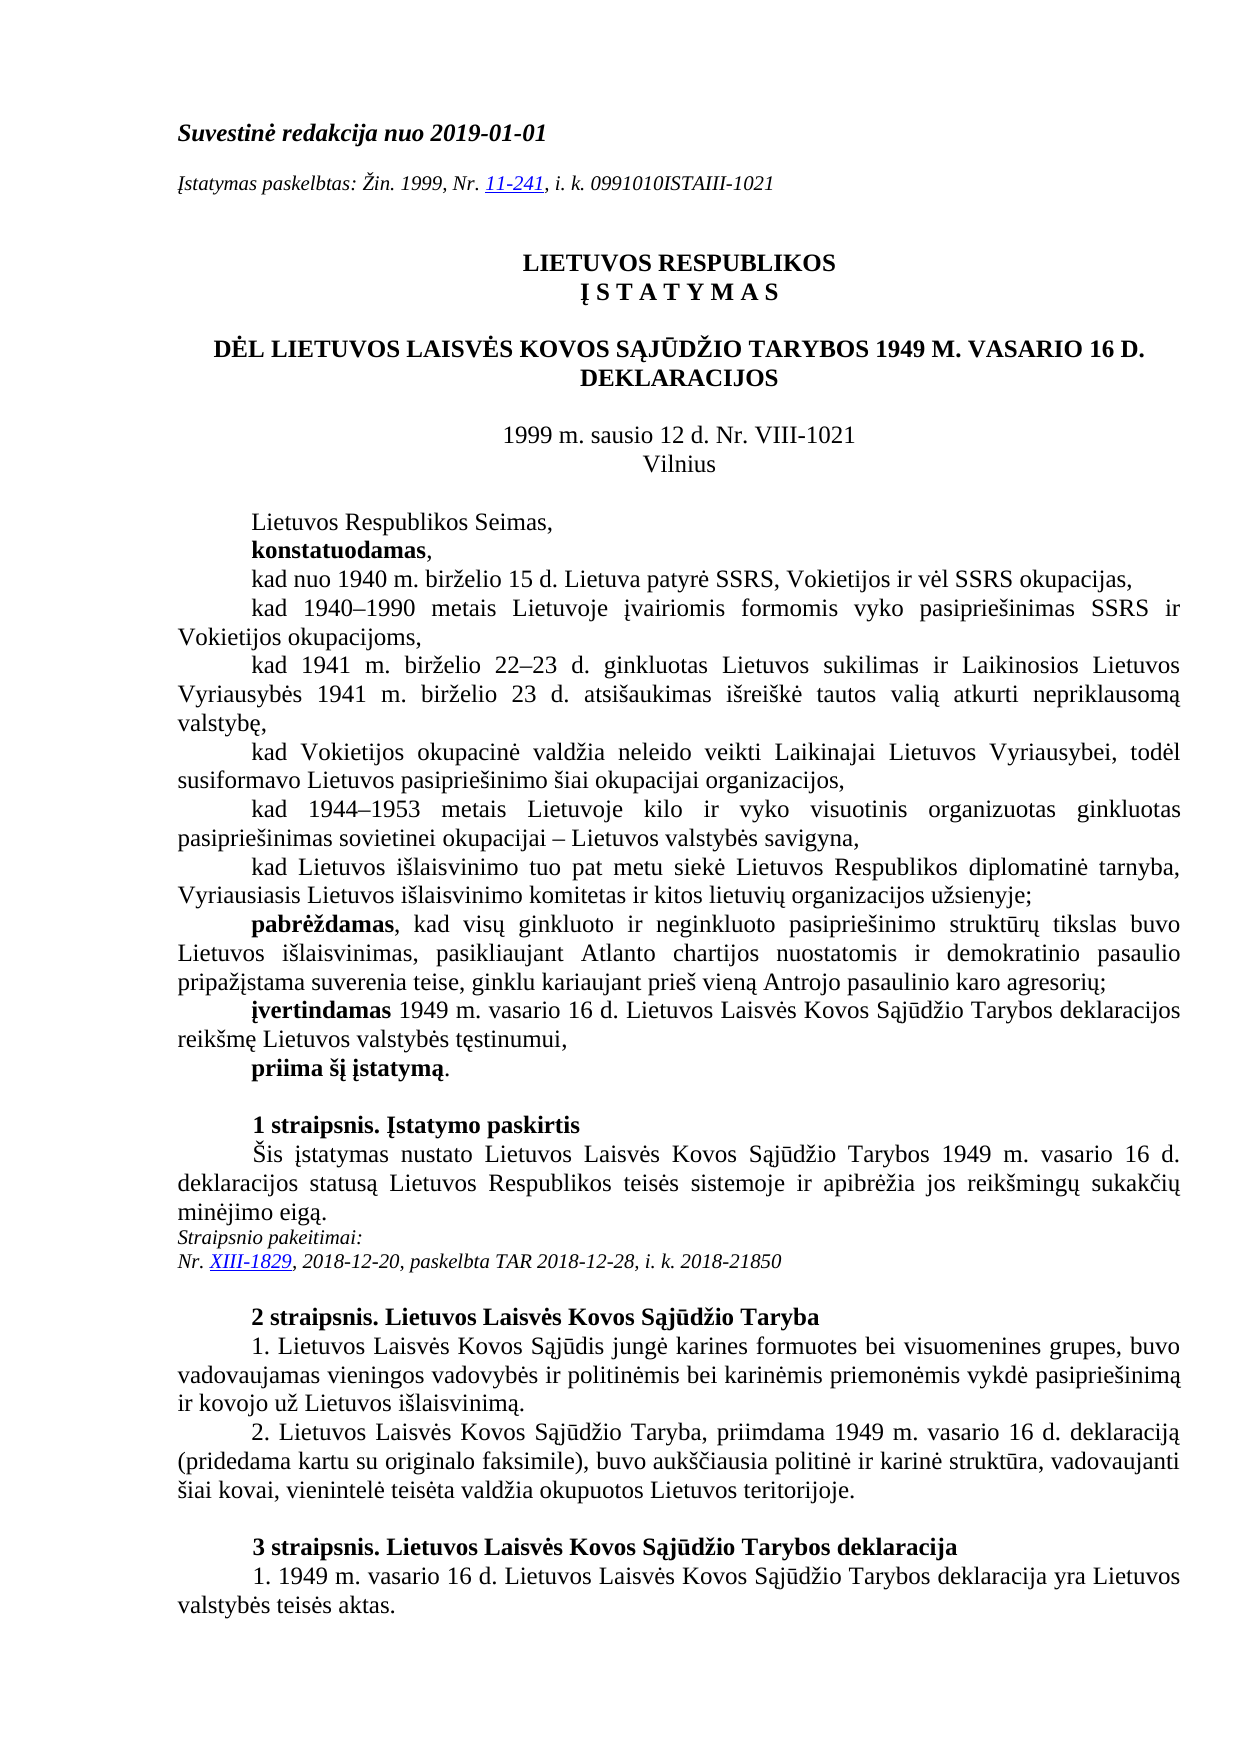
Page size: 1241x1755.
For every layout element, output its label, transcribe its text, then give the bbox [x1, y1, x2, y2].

text pabrėždamas, kad visų ginkluoto ir neginkluoto pasipriešinimo struktūrų tikslas buvo Lietuvos išlaisvinimas, pasikliaujant Atlanto chartijos nuostatomis ir demokratinio pasaulio pripažįstama suverenia teise, ginklu kariaujant prieš vieną Antrojo pasaulinio karo agresorių; [177, 909, 1181, 995]
text Straipsnio pakeitimai: [177, 1225, 1181, 1249]
text kad nuo 1940 m. birželio 15 d. Lietuva patyrė SSRS, Vokietijos ir vėl SSRS okupacijas, [177, 564, 1181, 593]
text kad Vokietijos okupacinė valdžia neleido veikti Laikinajai Lietuvos Vyriausybei, todėl susiformavo Lietuvos pasipriešinimo šiai okupacijai organizacijos, [177, 737, 1181, 794]
text 1999 m. sausio 12 d. Nr. VIII-1021 [177, 420, 1181, 449]
text 1 straipsnis. Įstatymo paskirtis [177, 1110, 1181, 1139]
text įvertindamas 1949 m. vasario 16 d. Lietuvos Laisvės Kovos Sąjūdžio Tarybos deklaracijos reikšmę Lietuvos valstybės tęstinumui, [177, 995, 1181, 1053]
text 2. Lietuvos Laisvės Kovos Sąjūdžio Taryba, priimdama 1949 m. vasario 16 d. deklaraciją (pridedama kartu su originalo faksimile), buvo aukščiausia politinė ir karinė struktūra, vadovaujanti šiai kovai, vienintelė teisėta valdžia okupuotos Lietuvos teritorijoje. [177, 1417, 1181, 1503]
text Įstatymas paskelbtas: Žin. 1999, Nr. 11-241, i. k. 0991010ISTAIII-1021 [177, 171, 1181, 195]
text Suvestinė redakcija nuo 2019-01-01 [177, 118, 1181, 147]
text Šis įstatymas nustato Lietuvos Laisvės Kovos Sąjūdžio Tarybos 1949 m. vasario 16 d. deklaracijos statusą Lietuvos Respublikos teisės sistemoje ir apibrėžia jos reikšmingų sukakčių minėjimo eigą. [177, 1139, 1181, 1225]
text DĖL LIETUVOS LAISVĖS KOVOS SĄJŪDŽIO TARYBOS 1949 M. VASARIO 16 D. DEKLARACIJOS [177, 334, 1181, 392]
text kad 1941 m. birželio 22–23 d. ginkluotas Lietuvos sukilimas ir Laikinosios Lietuvos Vyriausybės 1941 m. birželio 23 d. atsišaukimas išreiškė tautos valią atkurti nepriklausomą valstybę, [177, 650, 1181, 737]
text Lietuvos Respublikos Seimas, [177, 507, 1181, 535]
text Į S T A T Y M A S [177, 277, 1181, 305]
text konstatuodamas, [177, 535, 1181, 564]
text LIETUVOS RESPUBLIKOS [177, 248, 1181, 277]
text kad 1944–1953 metais Lietuvoje kilo ir vyko visuotinis organizuotas ginkluotas pasipriešinimas sovietinei okupacijai – Lietuvos valstybės savigyna, [177, 794, 1181, 852]
text Vilnius [177, 449, 1181, 478]
text 1. 1949 m. vasario 16 d. Lietuvos Laisvės Kovos Sąjūdžio Tarybos deklaracija yra Lietuvos valstybės teisės aktas. [177, 1561, 1181, 1618]
text 1. Lietuvos Laisvės Kovos Sąjūdis jungė karines formuotes bei visuomenines grupes, buvo vadovaujamas vieningos vadovybės ir politinėmis bei karinėmis priemonėmis vykdė pasipriešinimą ir kovojo už Lietuvos išlaisvinimą. [177, 1331, 1181, 1417]
text Nr. XIII-1829, 2018-12-20, paskelbta TAR 2018-12-28, i. k. 2018-21850 [177, 1249, 1181, 1273]
text priima šį įstatymą. [177, 1053, 1181, 1082]
text kad 1940–1990 metais Lietuvoje įvairiomis formomis vyko pasipriešinimas SSRS ir Vokietijos okupacijoms, [177, 593, 1181, 650]
text 3 straipsnis. Lietuvos Laisvės Kovos Sąjūdžio Tarybos deklaracija [177, 1532, 1181, 1561]
text 2 straipsnis. Lietuvos Laisvės Kovos Sąjūdžio Taryba [177, 1302, 1181, 1331]
text kad Lietuvos išlaisvinimo tuo pat metu siekė Lietuvos Respublikos diplomatinė tarnyba, Vyriausiasis Lietuvos išlaisvinimo komitetas ir kitos lietuvių organizacijos užsienyje; [177, 852, 1181, 909]
